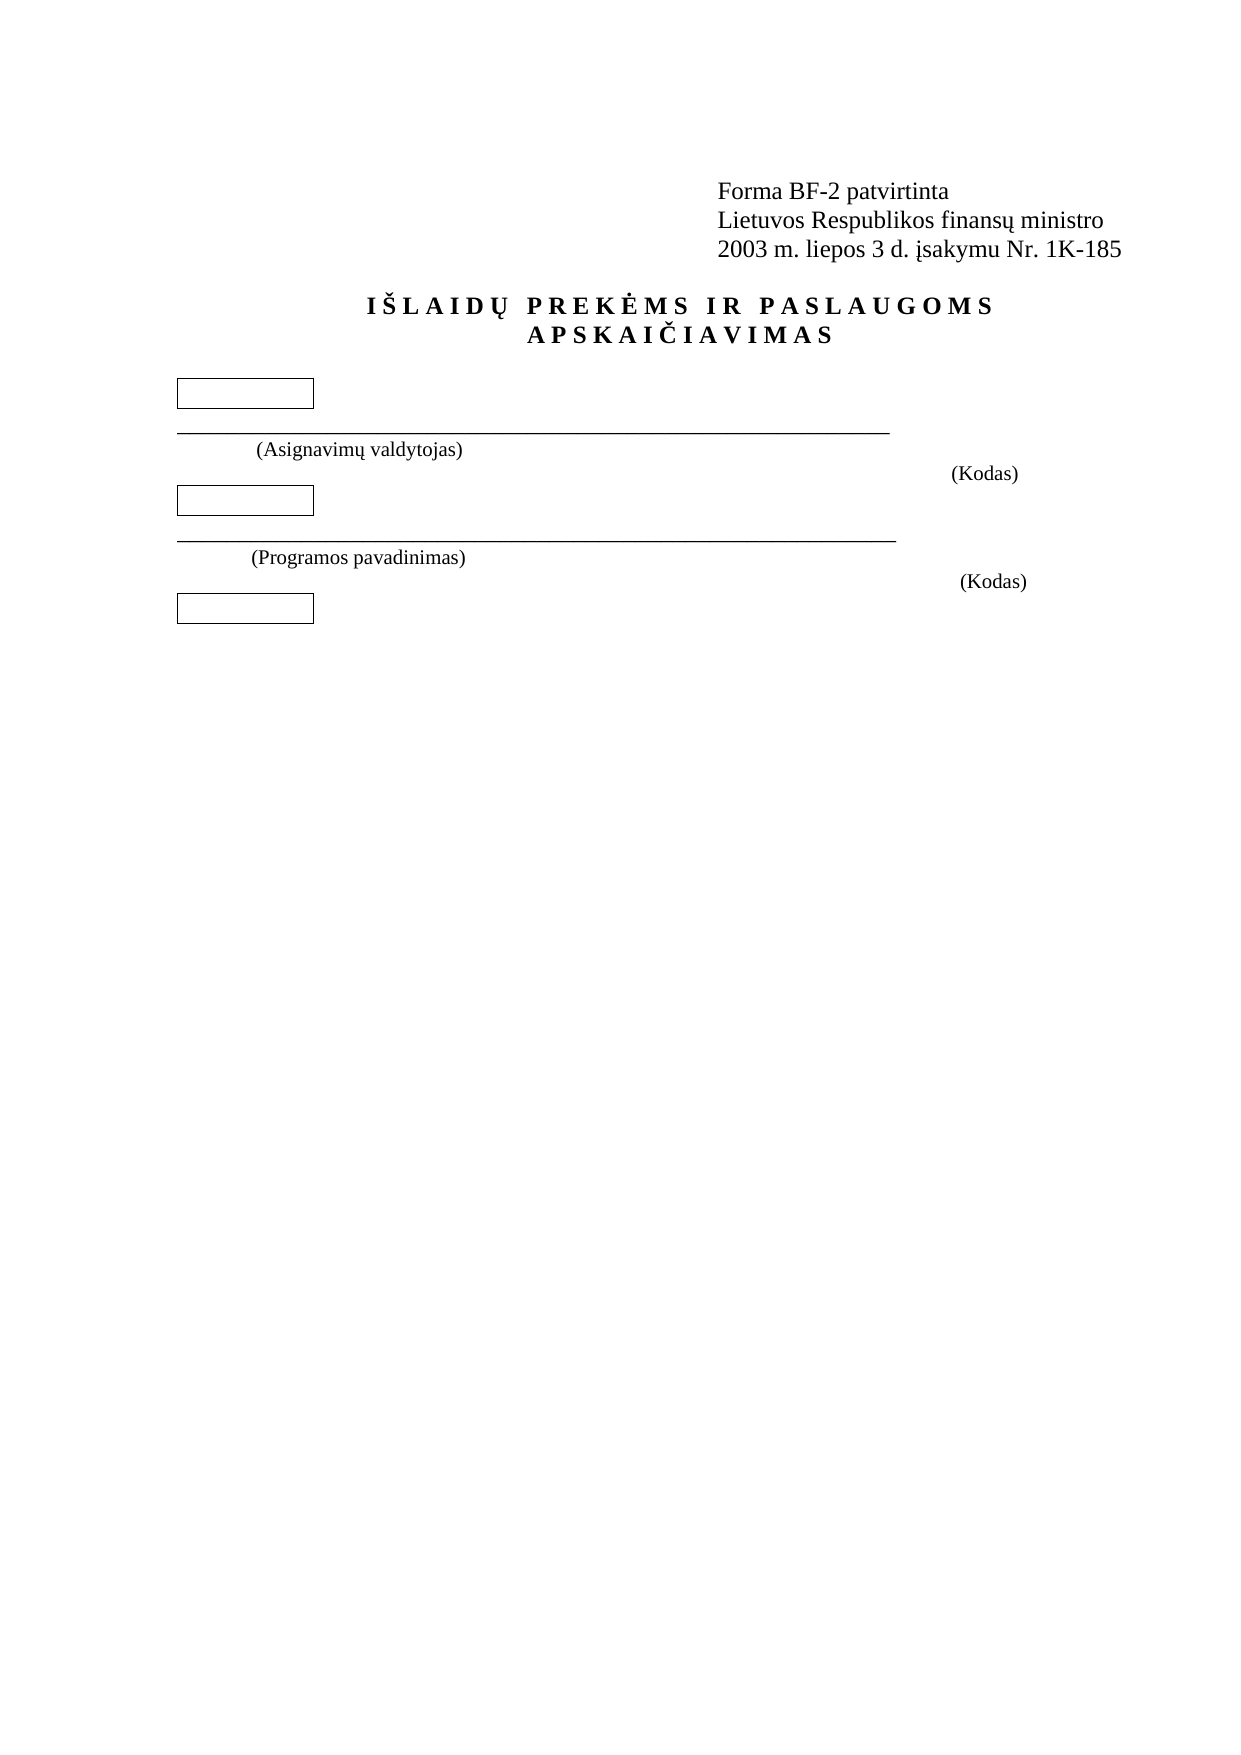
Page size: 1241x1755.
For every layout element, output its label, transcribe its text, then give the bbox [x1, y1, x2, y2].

table_header [178, 486, 313, 515]
text (Asignavimų valdytojas) [177, 437, 1181, 461]
text APSKAIČIAVIMAS [177, 320, 1181, 349]
text Lietuvos Respublikos finansų ministro [717, 205, 1181, 234]
table_header [178, 379, 313, 407]
text IŠLAIDŲ PREKĖMS IR PASLAUGOMS [177, 291, 1181, 320]
text (Programos pavadinimas) [177, 545, 1181, 569]
table_header [178, 594, 313, 623]
text (Kodas) [177, 569, 1181, 593]
text 2003 m. liepos 3 d. įsakymu Nr. 1K-185 [177, 234, 1181, 263]
text (Kodas) [177, 461, 1181, 485]
text Forma BF-2 patvirtinta [717, 176, 1181, 205]
